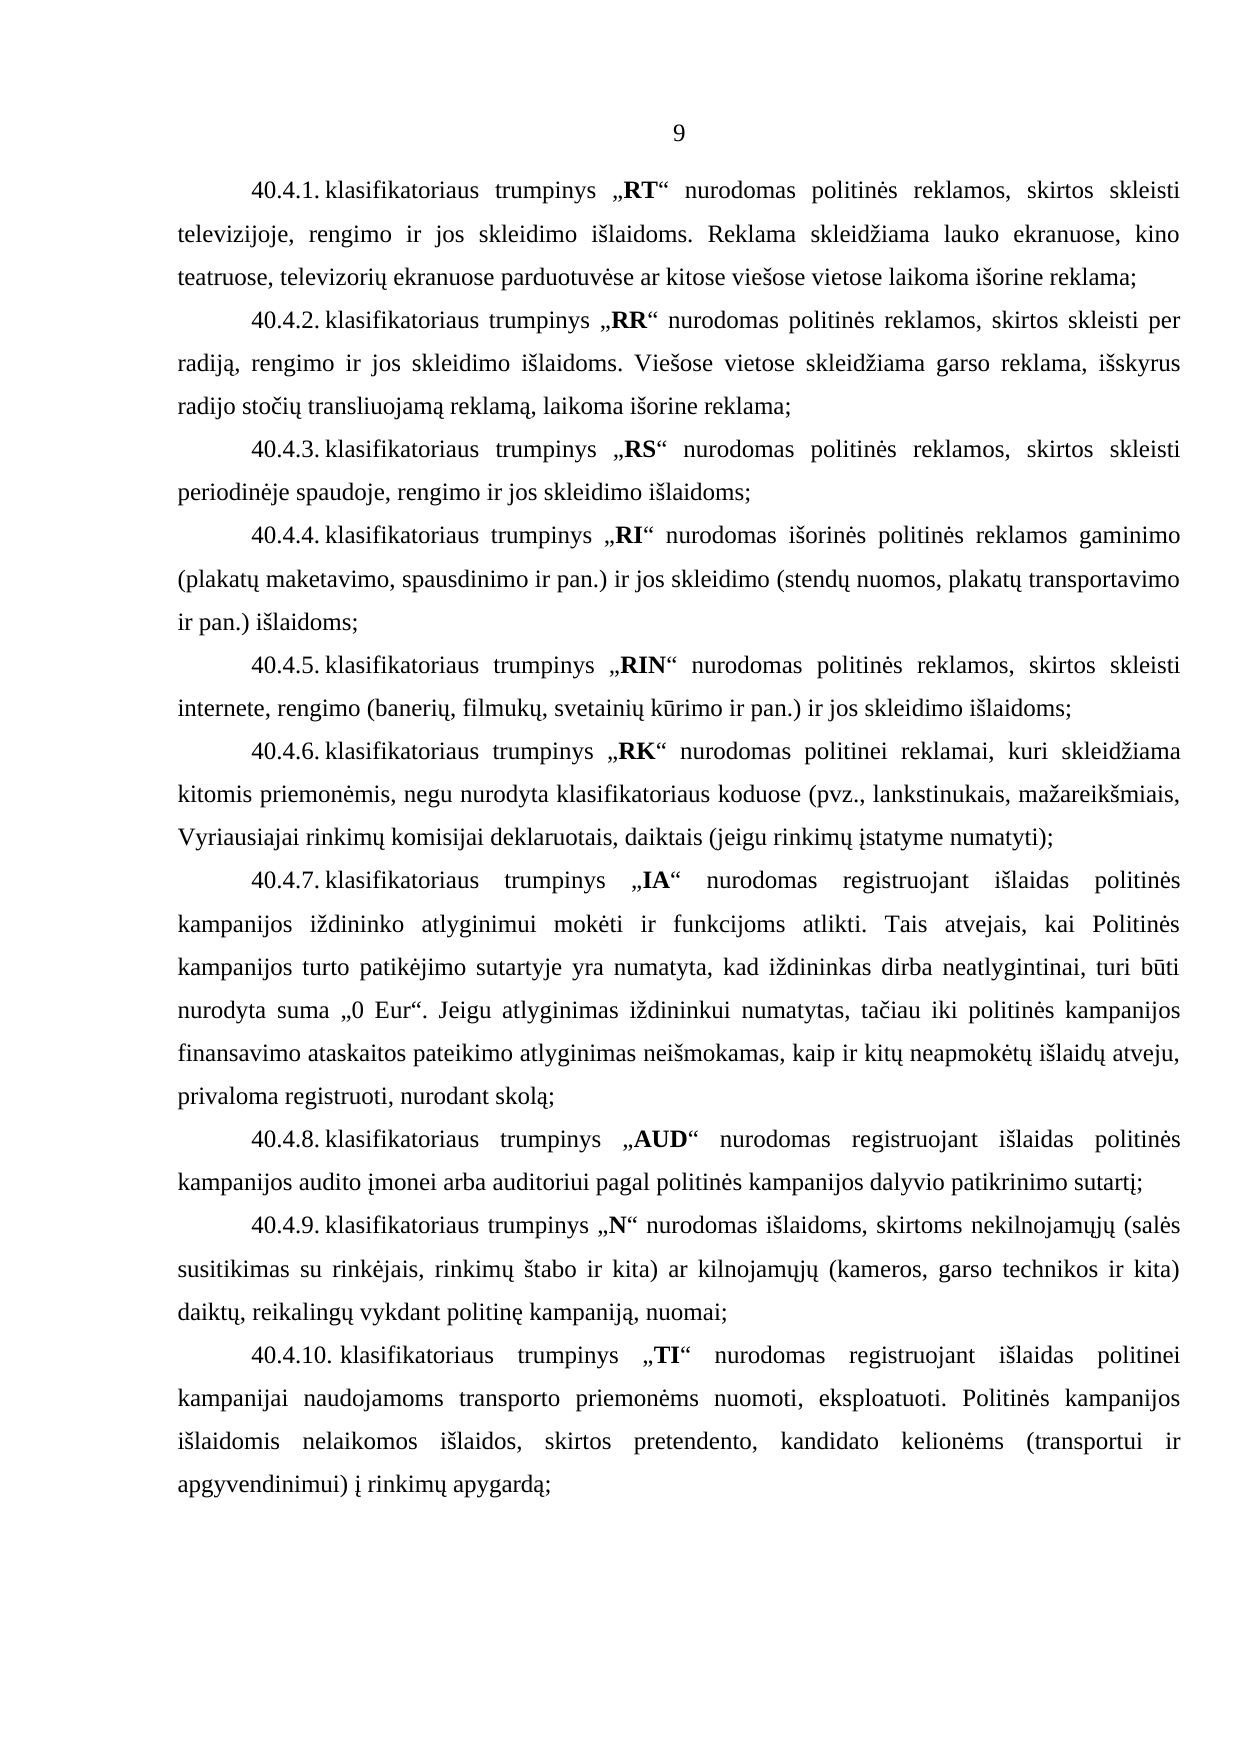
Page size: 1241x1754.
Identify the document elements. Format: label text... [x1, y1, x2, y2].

text 40.4.1. klasifikatoriaus trumpinys „RT“ nurodomas politinės reklamos, skirtos skleisti televizijoje, rengimo ir jos skleidimo išlaidoms. Reklama skleidžiama lauko ekranuose, kino teatruose, televizorių ekranuose parduotuvėse ar kitose viešose vietose laikoma išorine reklama; [177, 176, 1181, 291]
text 40.4.7. klasifikatoriaus trumpinys „IA“ nurodomas registruojant išlaidas politinės kampanijos iždininko atlyginimui mokėti ir funkcijoms atlikti. Tais atvejais, kai Politinės kampanijos turto patikėjimo sutartyje yra numatyta, kad iždininkas dirba neatlygintinai, turi būti nurodyta suma „0 Eur“. Jeigu atlyginimas iždininkui numatytas, tačiau iki politinės kampanijos finansavimo ataskaitos pateikimo atlyginimas neišmokamas, kaip ir kitų neapmokėtų išlaidų atveju, privaloma registruoti, nurodant skolą; [177, 866, 1181, 1110]
text 40.4.4. klasifikatoriaus trumpinys „RI“ nurodomas išorinės politinės reklamos gaminimo (plakatų maketavimo, spausdinimo ir pan.) ir jos skleidimo (stendų nuomos, plakatų transportavimo ir pan.) išlaidoms; [177, 521, 1181, 636]
text 40.4.10. klasifikatoriaus trumpinys „TI“ nurodomas registruojant išlaidas politinei kampanijai naudojamoms transporto priemonėms nuomoti, eksploatuoti. Politinės kampanijos išlaidomis nelaikomos išlaidos, skirtos pretendento, kandidato kelionėms (transportui ir apgyvendinimui) į rinkimų apygardą; [177, 1340, 1181, 1498]
text 40.4.6. klasifikatoriaus trumpinys „RK“ nurodomas politinei reklamai, kuri skleidžiama kitomis priemonėmis, negu nurodyta klasifikatoriaus koduose (pvz., lankstinukais, mažareikšmiais, Vyriausiajai rinkimų komisijai deklaruotais, daiktais (jeigu rinkimų įstatyme numatyti); [177, 736, 1181, 851]
text 40.4.9. klasifikatoriaus trumpinys „N“ nurodomas išlaidoms, skirtoms nekilnojamųjų (salės susitikimas su rinkėjais, rinkimų štabo ir kita) ar kilnojamųjų (kameros, garso technikos ir kita) daiktų, reikalingų vykdant politinę kampaniją, nuomai; [177, 1211, 1181, 1326]
text 40.4.5. klasifikatoriaus trumpinys „RIN“ nurodomas politinės reklamos, skirtos skleisti internete, rengimo (banerių, filmukų, svetainių kūrimo ir pan.) ir jos skleidimo išlaidoms; [177, 650, 1181, 722]
text 40.4.2. klasifikatoriaus trumpinys „RR“ nurodomas politinės reklamos, skirtos skleisti per radiją, rengimo ir jos skleidimo išlaidoms. Viešose vietose skleidžiama garso reklama, išskyrus radijo stočių transliuojamą reklamą, laikoma išorine reklama; [177, 305, 1181, 420]
text 40.4.8. klasifikatoriaus trumpinys „AUD“ nurodomas registruojant išlaidas politinės kampanijos audito įmonei arba auditoriui pagal politinės kampanijos dalyvio patikrinimo sutartį; [177, 1124, 1181, 1196]
text 40.4.3. klasifikatoriaus trumpinys „RS“ nurodomas politinės reklamos, skirtos skleisti periodinėje spaudoje, rengimo ir jos skleidimo išlaidoms; [177, 434, 1181, 506]
